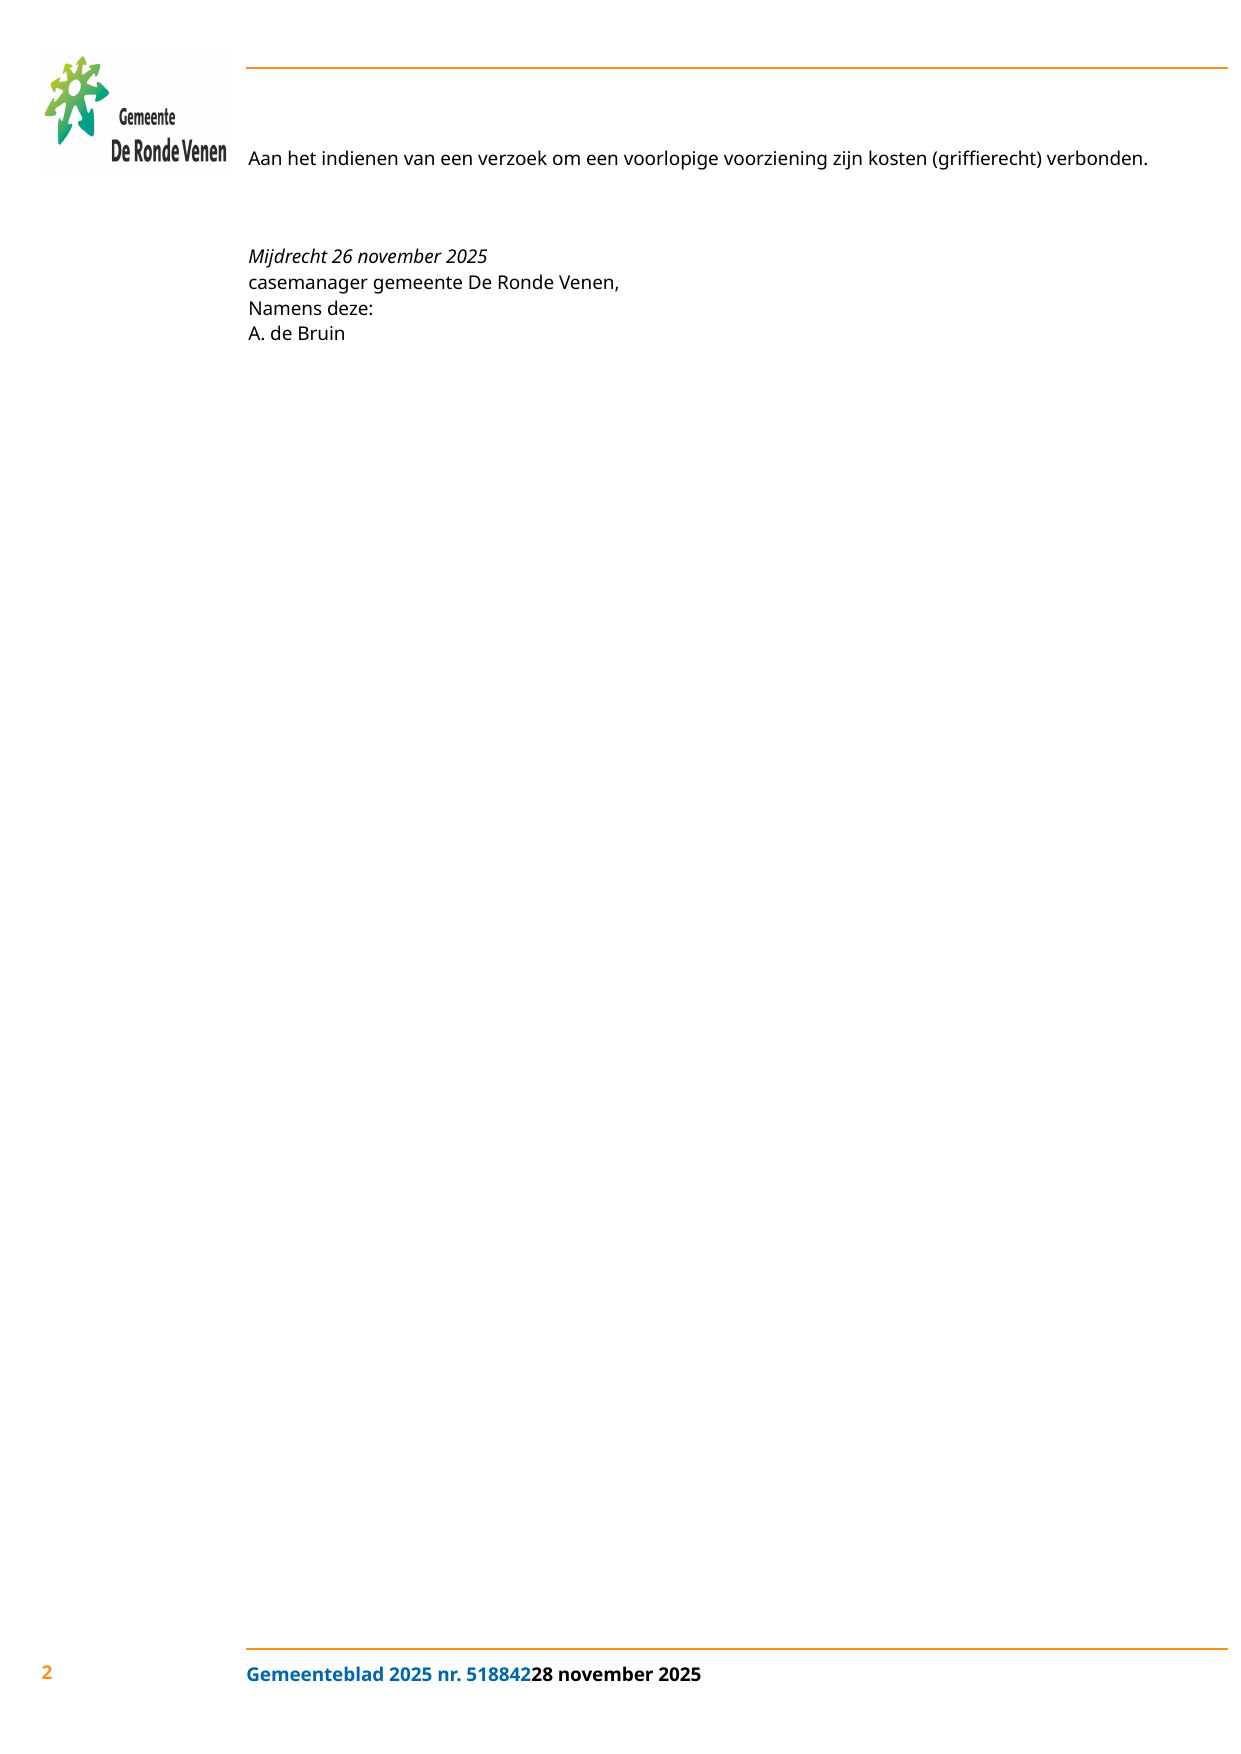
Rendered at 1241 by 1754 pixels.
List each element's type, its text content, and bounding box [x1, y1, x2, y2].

text Mijdrecht 26 november 2025 [248, 243, 1152, 269]
text A. de Bruin [248, 321, 1152, 346]
text casemanager gemeente De Ronde Venen, [248, 269, 1152, 295]
text Namens deze: [248, 295, 1152, 321]
text Aan het indienen van een verzoek om een voorlopige voorziening zijn kosten (griffierecht) verbonden. [248, 145, 1152, 171]
picture [41, 47, 231, 172]
